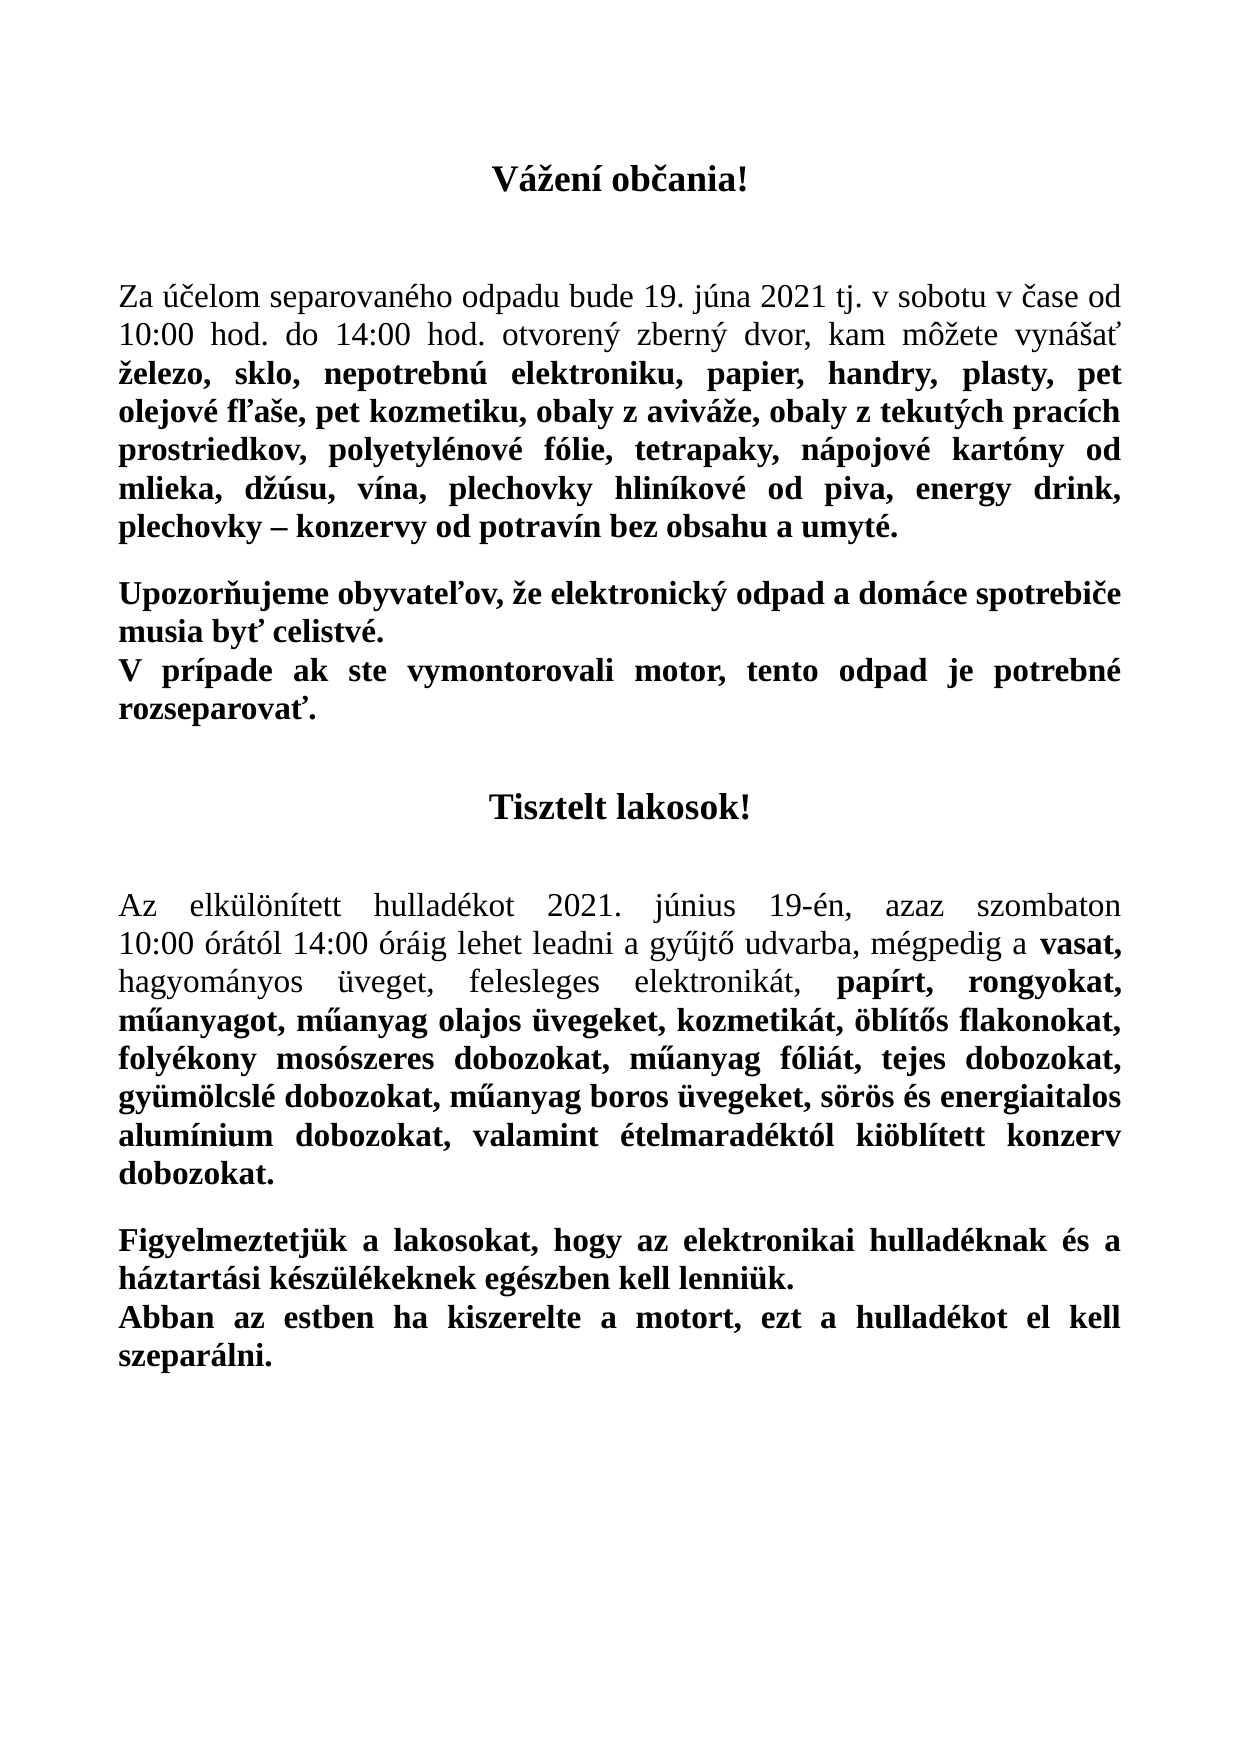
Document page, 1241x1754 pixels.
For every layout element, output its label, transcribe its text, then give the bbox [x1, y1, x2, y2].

text Abban az estben ha kiszerelte a motort, ezt a hulladékot el kell szeparálni. [118, 1297, 1122, 1373]
text Tisztelt lakosok! [118, 784, 1122, 827]
text Upozorňujeme obyvateľov, že elektronický odpad a domáce spotrebiče musia byť celistvé. [118, 573, 1122, 650]
text Za účelom separovaného odpadu bude 19. júna 2021 tj. v sobotu v čase od 10:00 hod. do 14:00 hod. otvorený zberný dvor, kam môžete vynášať železo, sklo, nepotrebnú elektroniku, papier, handry, plasty, pet olejové fľaše, pet kozmetiku, obaly z aviváže, obaly z tekutých pracích prostriedkov, polyetylénové fólie, tetrapaky, nápojové kartóny od mlieka, džúsu, vína, plechovky hliníkové od piva, energy drink, plechovky – konzervy od potravín bez obsahu a umyté. [118, 276, 1122, 544]
text Vážení občania! [118, 156, 1122, 199]
text V prípade ak ste vymontorovali motor, tento odpad je potrebné rozseparovať. [118, 650, 1122, 727]
text Az elkülönített hulladékot 2021. június 19-én, azaz szombaton 10:00 órától 14:00 óráig lehet leadni a gyűjtő udvarba, mégpedig a vasat, hagyományos üveget, felesleges elektronikát, papírt, rongyokat, műanyagot, műanyag olajos üvegeket, kozmetikát, öblítős flakonokat, folyékony mosószeres dobozokat, műanyag fóliát, tejes dobozokat, gyümölcslé dobozokat, műanyag boros üvegeket, sörös és energiaitalos alumínium dobozokat, valamint ételmaradéktól kiöblített konzerv dobozokat. [118, 885, 1122, 1191]
text Figyelmeztetjük a lakosokat, hogy az elektronikai hulladéknak és a háztartási készülékeknek egészben kell lenniük. [118, 1220, 1122, 1297]
